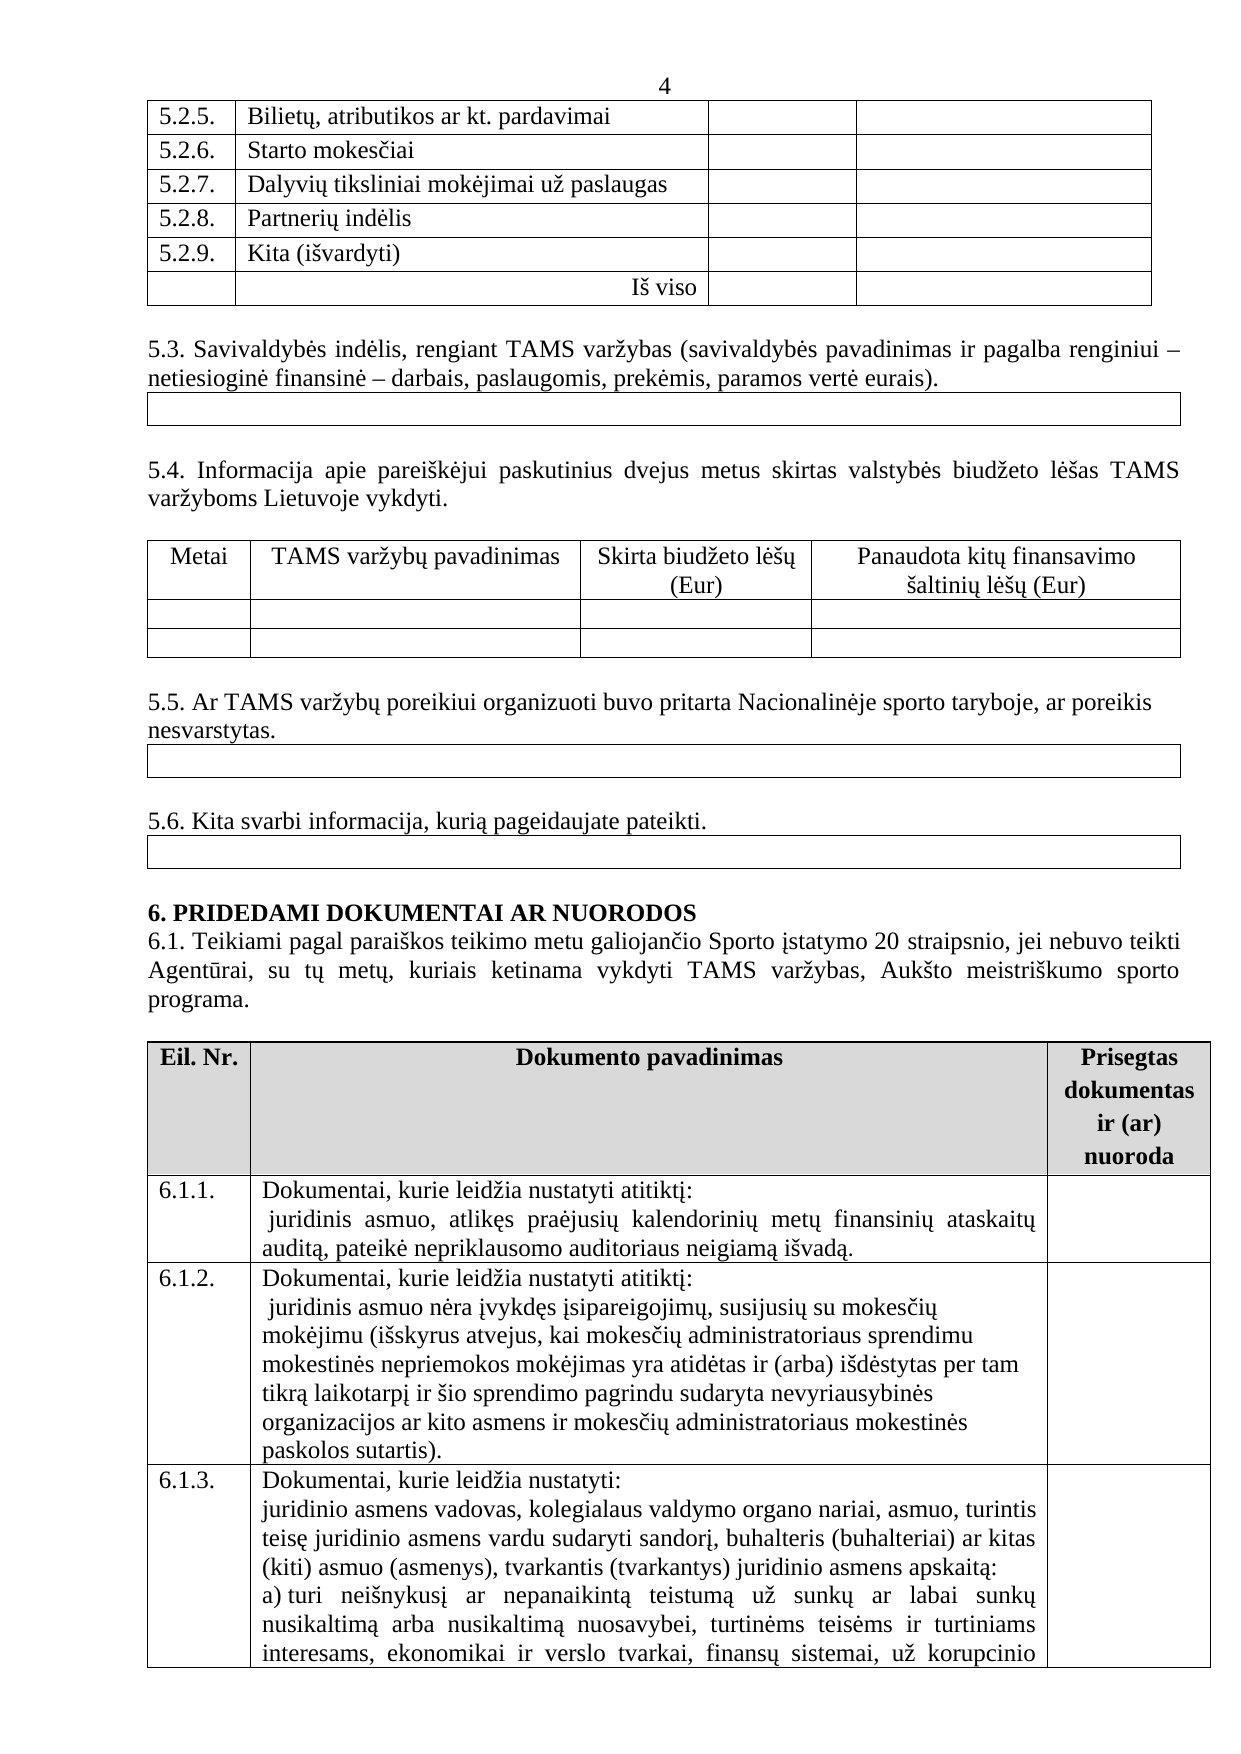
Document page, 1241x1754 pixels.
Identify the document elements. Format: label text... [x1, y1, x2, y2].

table_cell Iš viso [236, 272, 708, 305]
text 5.5. Ar TAMS varžybų poreikiui organizuoti buvo pritarta Nacionalinėje sporto taryboje, ar poreikis nesvarstytas. [148, 687, 1181, 744]
table_cell 5.2.5. [148, 101, 235, 134]
table_cell 6.1.2. [148, 1263, 250, 1464]
table_cell [857, 204, 1151, 237]
table_cell [709, 238, 856, 271]
text 6. PRIDEDAMI DOKUMENTAI AR NUORODOS [148, 898, 1181, 926]
table_header Eil. Nr. [148, 1043, 250, 1174]
table_cell [709, 170, 856, 202]
table_cell 6.1.1. [148, 1176, 250, 1262]
table_cell Dokumentai, kurie leidžia nustatyti atitiktį: juridinis asmuo, atlikęs praėjusių kalendorinių metų finansinių ataskaitų auditą, pateikė nepriklausomo auditoriaus neigiamą išvadą. [251, 1176, 1047, 1262]
table_cell [857, 170, 1151, 202]
text 6.1. Teikiami pagal paraiškos teikimo metu galiojančio Sporto įstatymo 20 straipsnio, jei nebuvo teikti Agentūrai, su tų metų, kuriais ketinama vykdyti TAMS varžybas, Aukšto meistriškumo sporto programa. [148, 926, 1181, 1013]
table_cell 5.2.9. [148, 238, 235, 271]
table_cell [812, 600, 1180, 628]
table_cell [251, 600, 580, 628]
table_cell 5.2.7. [148, 170, 235, 202]
table_cell Starto mokesčiai [236, 135, 708, 168]
table_cell [581, 629, 811, 657]
table_cell [857, 238, 1151, 271]
table_cell [251, 629, 580, 657]
table_cell [709, 204, 856, 237]
table_header Metai [148, 541, 250, 599]
text 5.4. Informacija apie pareiškėjui paskutinius dvejus metus skirtas valstybės biudžeto lėšas TAMS varžyboms Lietuvoje vykdyti. [148, 455, 1181, 512]
table_cell [857, 272, 1151, 305]
text 5.3. Savivaldybės indėlis, rengiant TAMS varžybas (savivaldybės pavadinimas ir pagalba renginiui – netiesioginė finansinė – darbais, paslaugomis, prekėmis, paramos vertė eurais). [148, 334, 1181, 392]
table_cell [1048, 1263, 1210, 1464]
table_cell [857, 101, 1151, 134]
table_cell [709, 101, 856, 134]
table_cell [148, 629, 250, 657]
table_cell [1048, 1465, 1210, 1667]
table_cell 6.1.3. [148, 1465, 250, 1667]
table_cell [709, 135, 856, 168]
table_cell [581, 600, 811, 628]
table_cell Partnerių indėlis [236, 204, 708, 237]
table_header Prisegtas dokumentas ir (ar) nuoroda [1048, 1043, 1210, 1174]
table_header Panaudota kitų finansavimo šaltinių lėšų (Eur) [812, 541, 1180, 599]
text 5.6. Kita svarbi informacija, kurią pageidaujate pateikti. [148, 806, 1181, 835]
table_header Dokumento pavadinimas [251, 1043, 1047, 1174]
table_header TAMS varžybų pavadinimas [251, 541, 580, 599]
table_header [148, 836, 1180, 868]
table_header [148, 393, 1180, 425]
table_header [148, 745, 1180, 777]
table_cell 5.2.6. [148, 135, 235, 168]
table_cell Dokumentai, kurie leidžia nustatyti atitiktį: juridinis asmuo nėra įvykdęs įsipareigojimų, susijusių su mokesčių mokėjimu (išskyrus atvejus, kai mokesčių administratoriaus sprendimu mokestinės nepriemokos mokėjimas yra atidėtas ir (arba) išdėstytas per tam tikrą laikotarpį ir šio sprendimo pagrindu sudaryta nevyriausybinės organizacijos ar kito asmens ir mokesčių administratoriaus mokestinės paskolos sutartis). [251, 1263, 1047, 1464]
table_cell [709, 272, 856, 305]
table_cell [148, 272, 235, 305]
table_cell [812, 629, 1180, 657]
table_cell Kita (išvardyti) [236, 238, 708, 271]
table_header Skirta biudžeto lėšų (Eur) [581, 541, 811, 599]
table_cell 5.2.8. [148, 204, 235, 237]
table_cell [1048, 1176, 1210, 1262]
table_cell Dalyvių tiksliniai mokėjimai už paslaugas [236, 170, 708, 202]
table_cell Dokumentai, kurie leidžia nustatyti: juridinio asmens vadovas, kolegialaus valdymo organo nariai, asmuo, turintis teisę juridinio asmens vardu sudaryti sandorį, buhalteris (buhalteriai) ar kitas (kiti) asmuo (asmenys), tvarkantis (tvarkantys) juridinio asmens apskaitą: a) turi neišnykusį ar nepanaikintą teistumą už sunkų ar labai sunkų nusikaltimą arba nusikaltimą nuosavybei, turtinėms teisėms ir turtiniams interesams, ekonomikai ir verslo tvarkai, finansų sistemai, už korupcinio [251, 1465, 1047, 1667]
table_cell [148, 600, 250, 628]
table_cell [857, 135, 1151, 168]
table_cell Bilietų, atributikos ar kt. pardavimai [236, 101, 708, 134]
